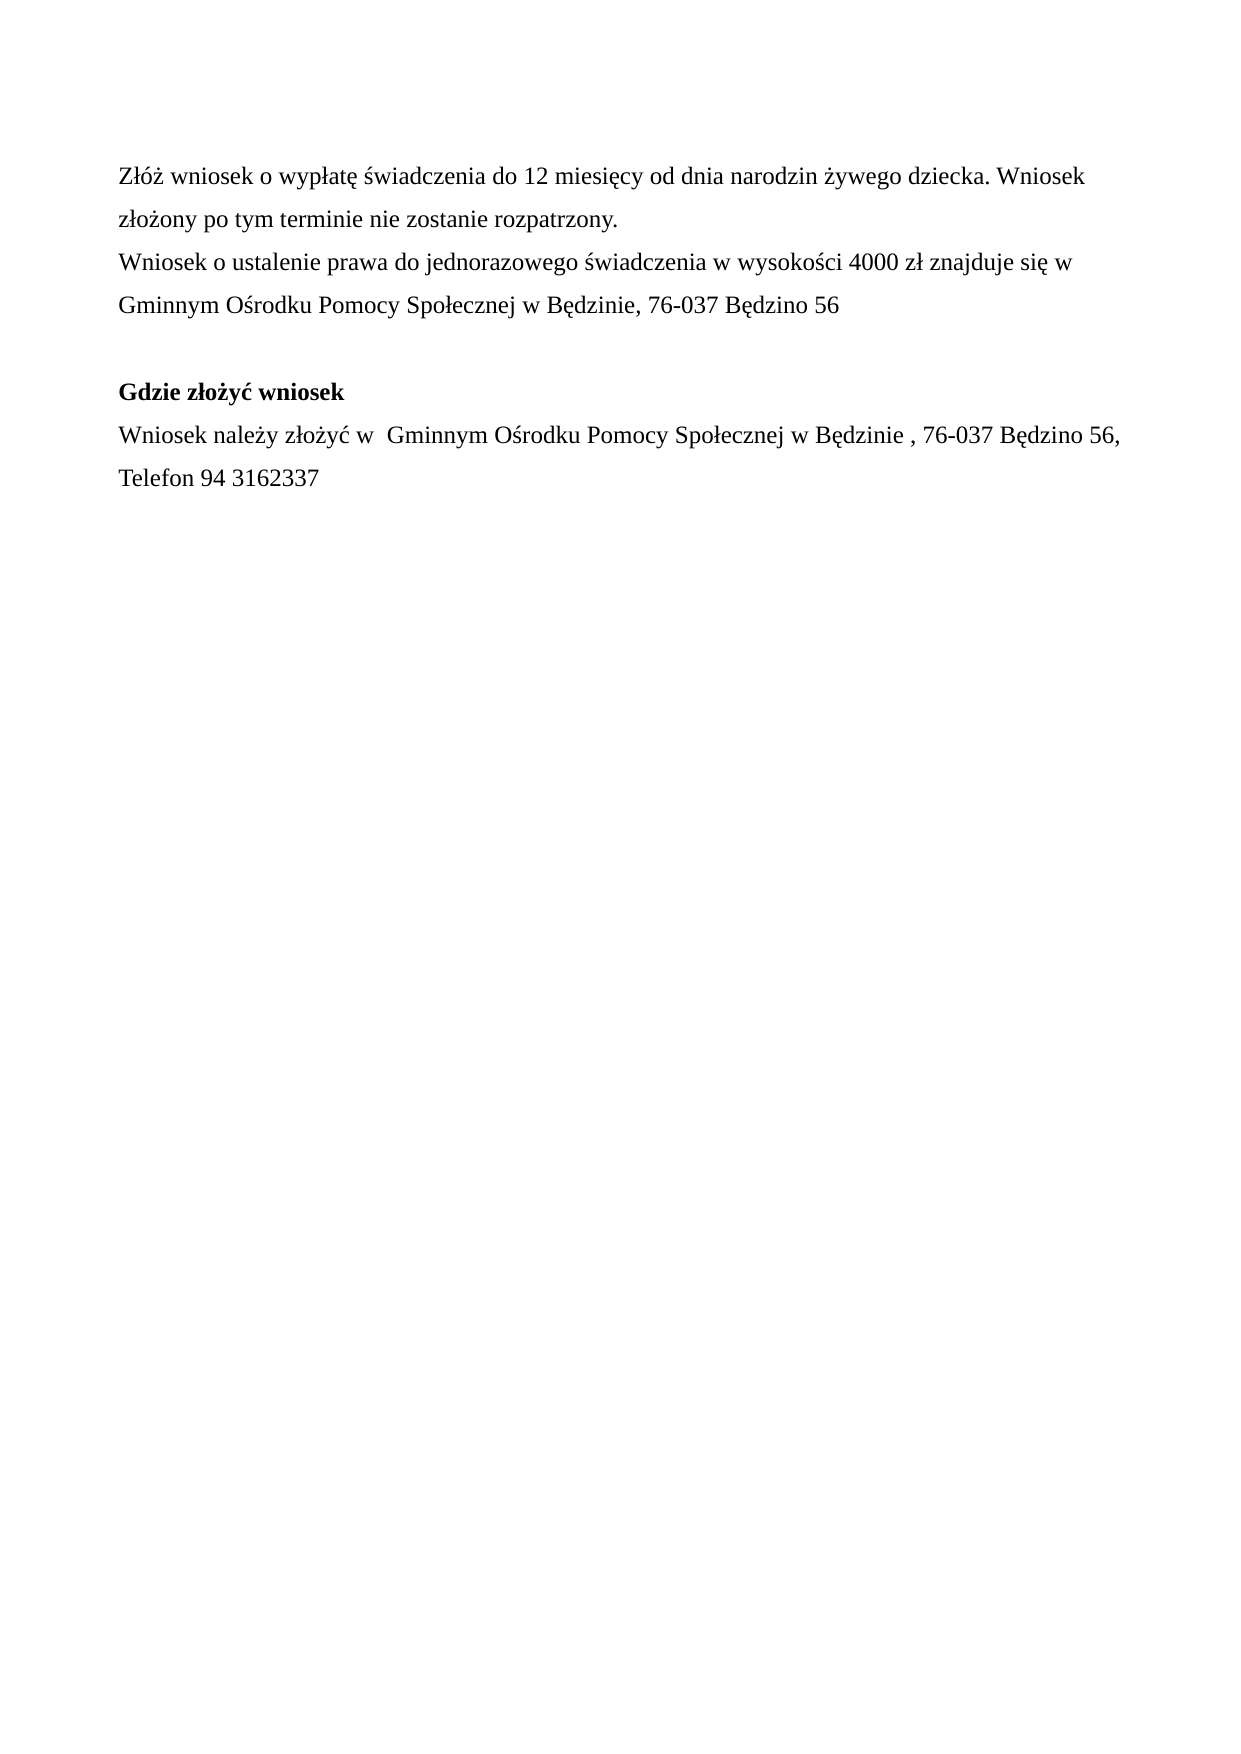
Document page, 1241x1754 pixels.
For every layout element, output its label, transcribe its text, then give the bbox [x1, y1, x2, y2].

text Złóż wniosek o wypłatę świadczenia do 12 miesięcy od dnia narodzin żywego dziecka. Wniosek złożony po tym terminie nie zostanie rozpatrzony. Wniosek o ustalenie prawa do jednorazowego świadczenia w wysokości 4000 zł znajduje się w Gminnym Ośrodku Pomocy Społecznej w Będzinie, 76-037 Będzino 56 [118, 118, 1122, 319]
text Gdzie złożyć wniosek Wniosek należy złożyć w Gminnym Ośrodku Pomocy Społecznej w Będzinie , 76-037 Będzino 56, Telefon 94 3162337 [118, 334, 1122, 492]
